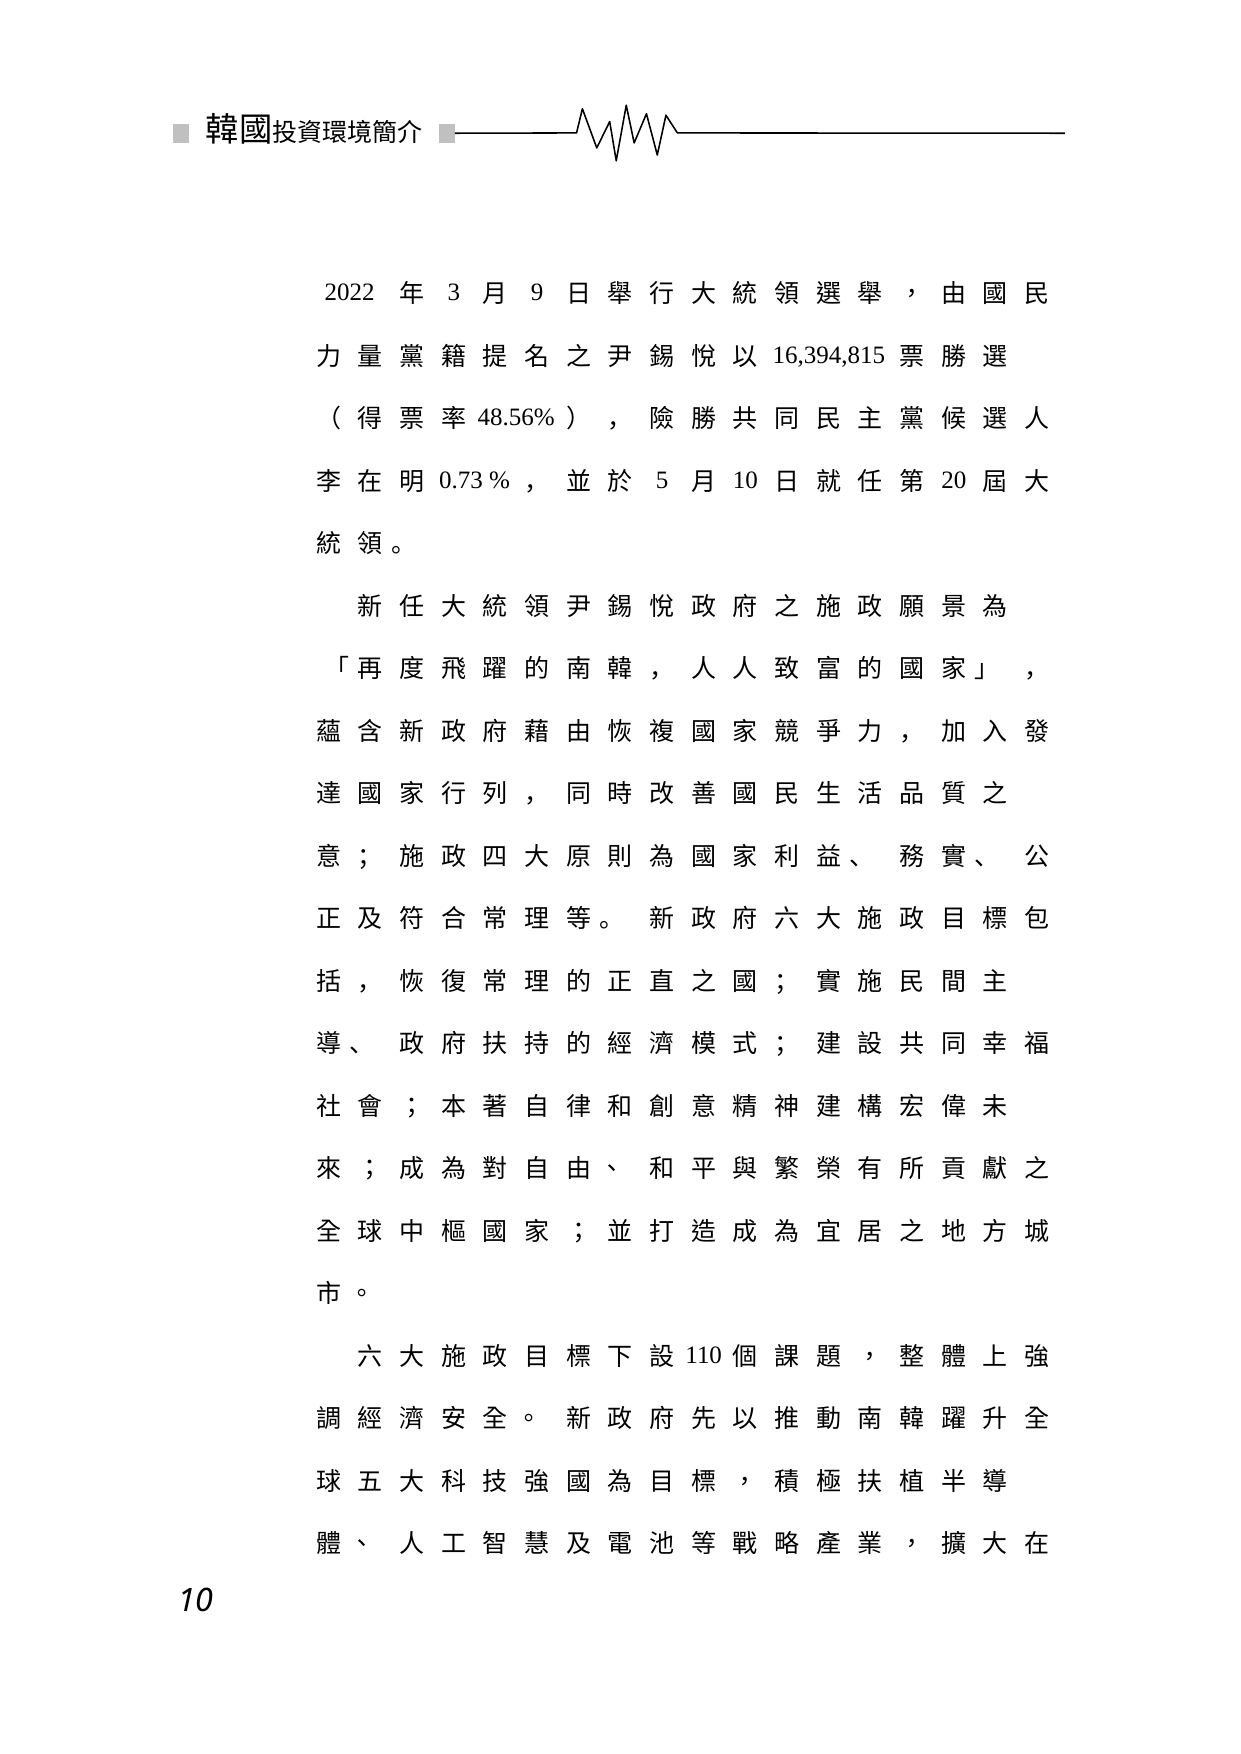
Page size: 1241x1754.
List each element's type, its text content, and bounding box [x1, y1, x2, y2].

text 2022年3月9日舉行大統領選舉，由國民力量黨籍提名之尹錫悅以16,394,815票勝選（得票率48.56%），險勝共同民主黨候選人李在明0.73 %，並於5月10日就任第20屆大統領。 [281, 250, 1058, 563]
text 新任大統領尹錫悅政府之施政願景為「再度飛躍的南韓，人人致富的國家」，蘊含新政府藉由恢複國家競爭力，加入發達國家行列，同時改善國民生活品質之意；施政四大原則為國家利益、務實、公正及符合常理等。新政府六大施政目標包括，恢復常理的正直之國；實施民間主導、政府扶持的經濟模式；建設共同幸福社會；本著自律和創意精神建構宏偉未來；成為對自由、和平與繁榮有所貢獻之全球中樞國家；並打造成為宜居之地方城市。 [281, 563, 1058, 1313]
text 六大施政目標下設110個課題，整體上強調經濟安全。新政府先以推動南韓躍升全球五大科技強國為目標，積極扶植半導體、人工智慧及電池等戰略產業，擴大在 [281, 1313, 1058, 1563]
